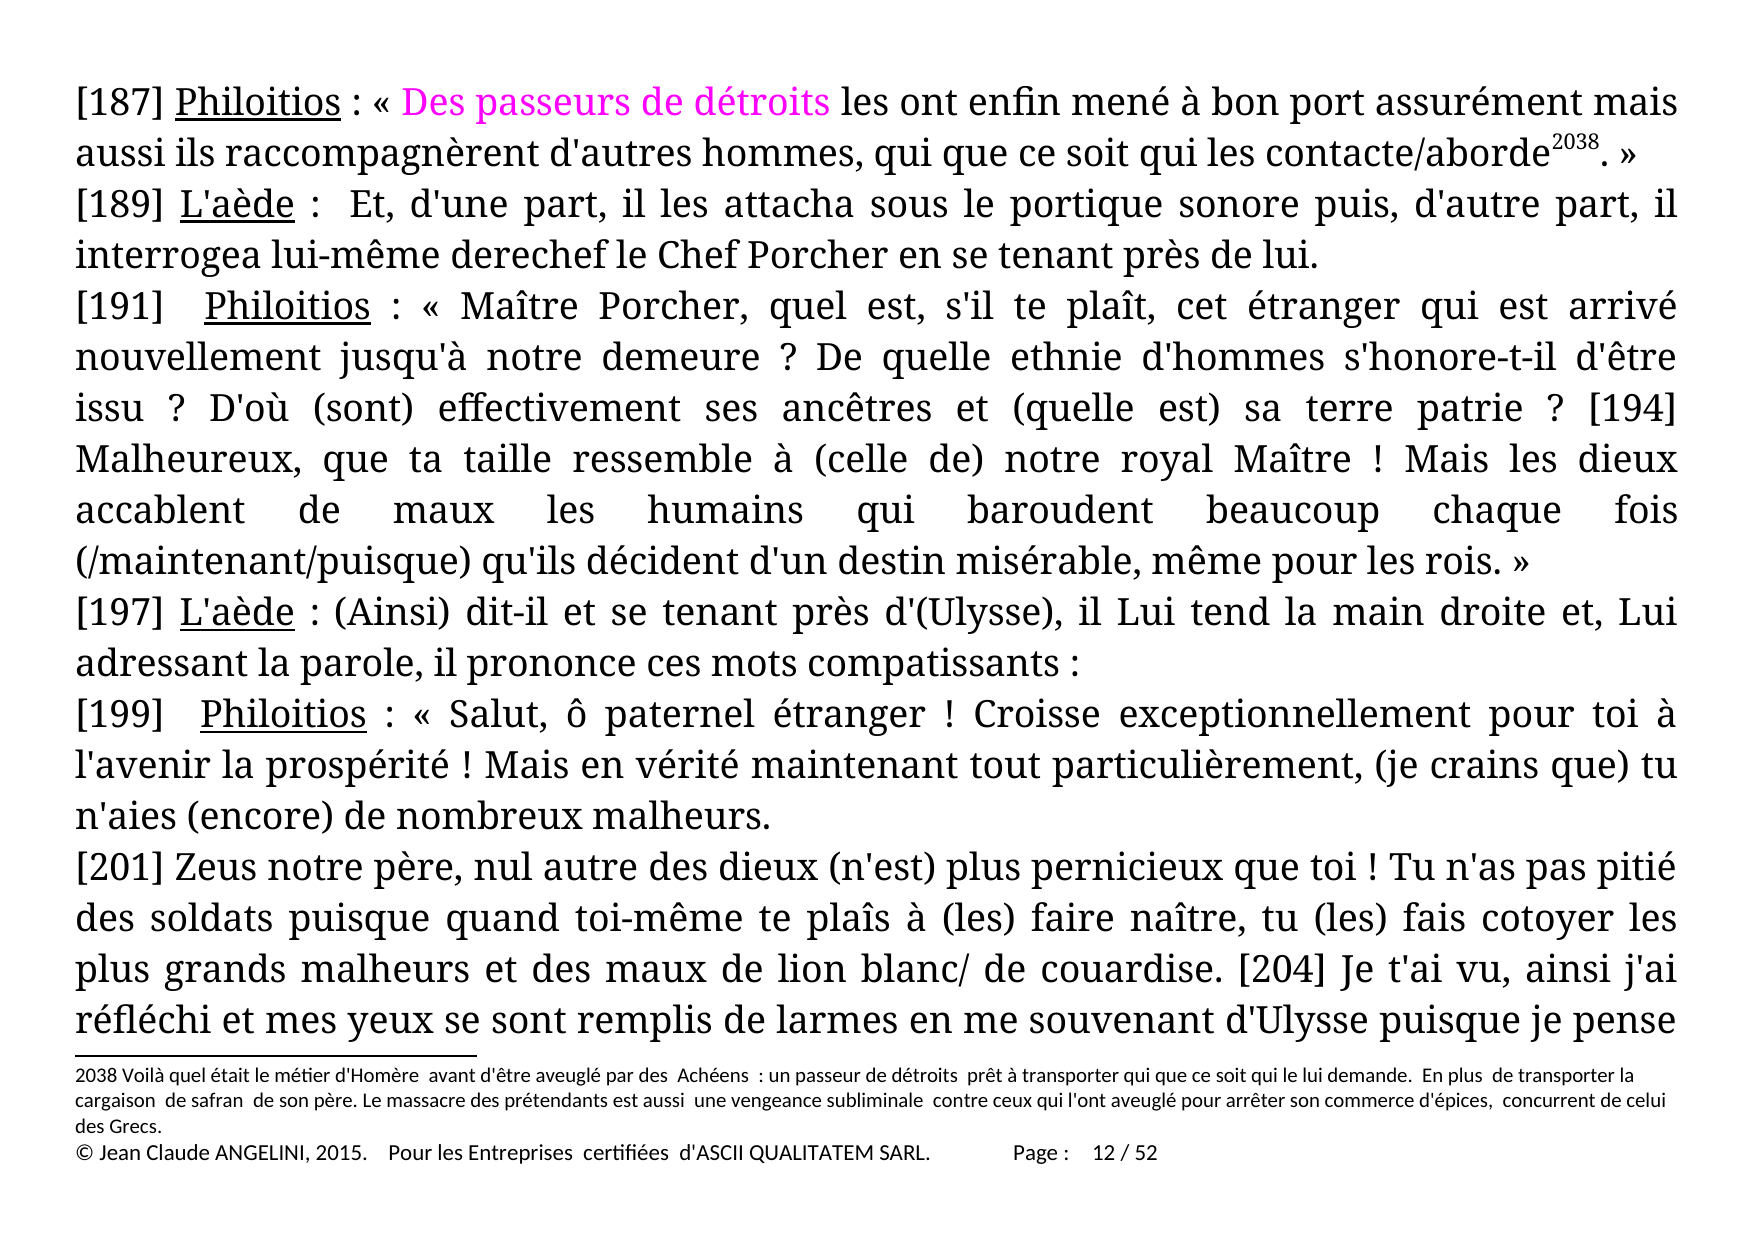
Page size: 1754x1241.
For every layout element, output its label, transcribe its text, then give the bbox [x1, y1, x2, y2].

text [197] L'aède : (Ainsi) dit-il et se tenant près d'(Ulysse), il Lui tend la main droite et, Lui adressant la parole, il prononce ces mots compatissants : [75, 585, 1679, 687]
text [191] Philoitios : « Maître Porcher, quel est, s'il te plaît, cet étranger qui est arrivé nouvellement jusqu'à notre demeure ? De quelle ethnie d'hommes s'honore-t-il d'être issu ? D'où (sont) effectivement ses ancêtres et (quelle est) sa terre patrie ? [194] Malheureux, que ta taille ressemble à (celle de) notre royal Maître ! Mais les dieux accablent de maux les humains qui baroudent beaucoup chaque fois (/maintenant/puisque) qu'ils décident d'un destin misérable, même pour les rois. » [75, 279, 1679, 585]
text [201] Zeus notre père, nul autre des dieux (n'est) plus pernicieux que toi ! Tu n'as pas pitié des soldats puisque quand toi-même te plaîs à (les) faire naître, tu (les) fais cotoyer les plus grands malheurs et des maux de lion blanc/ de couardise. [204] Je t'ai vu, ainsi j'ai réfléchi et mes yeux se sont remplis de larmes en me souvenant d'Ulysse puisque je pense [75, 841, 1679, 1045]
text [187] Philoitios : « Des passeurs de détroits les ont enfin mené à bon port assurément mais aussi ils raccompagnèrent d'autres hommes, qui que ce soit qui les contacte/aborde. » [75, 75, 1679, 177]
text [189] L'aède : Et, d'une part, il les attacha sous le portique sonore puis, d'autre part, il interrogea lui-même derechef le Chef Porcher en se tenant près de lui. [75, 177, 1679, 279]
text Voilà quel était le métier d'Homère avant d'être aveuglé par des Achéens : un passeur de détroits prêt à transporter qui que ce soit qui le lui demande. En plus de transporter la cargaison de safran de son père. Le massacre des prétendants est aussi une vengeance subliminale contre ceux qui l'ont aveuglé pour arrêter son commerce d'épices, concurrent de celui des Grecs. [75, 1062, 1679, 1138]
text [199] Philoitios : « Salut, ô paternel étranger ! Croisse exceptionnellement pour toi à l'avenir la prospérité ! Mais en vérité maintenant tout particulièrement, (je crains que) tu n'aies (encore) de nombreux malheurs. [75, 687, 1679, 841]
